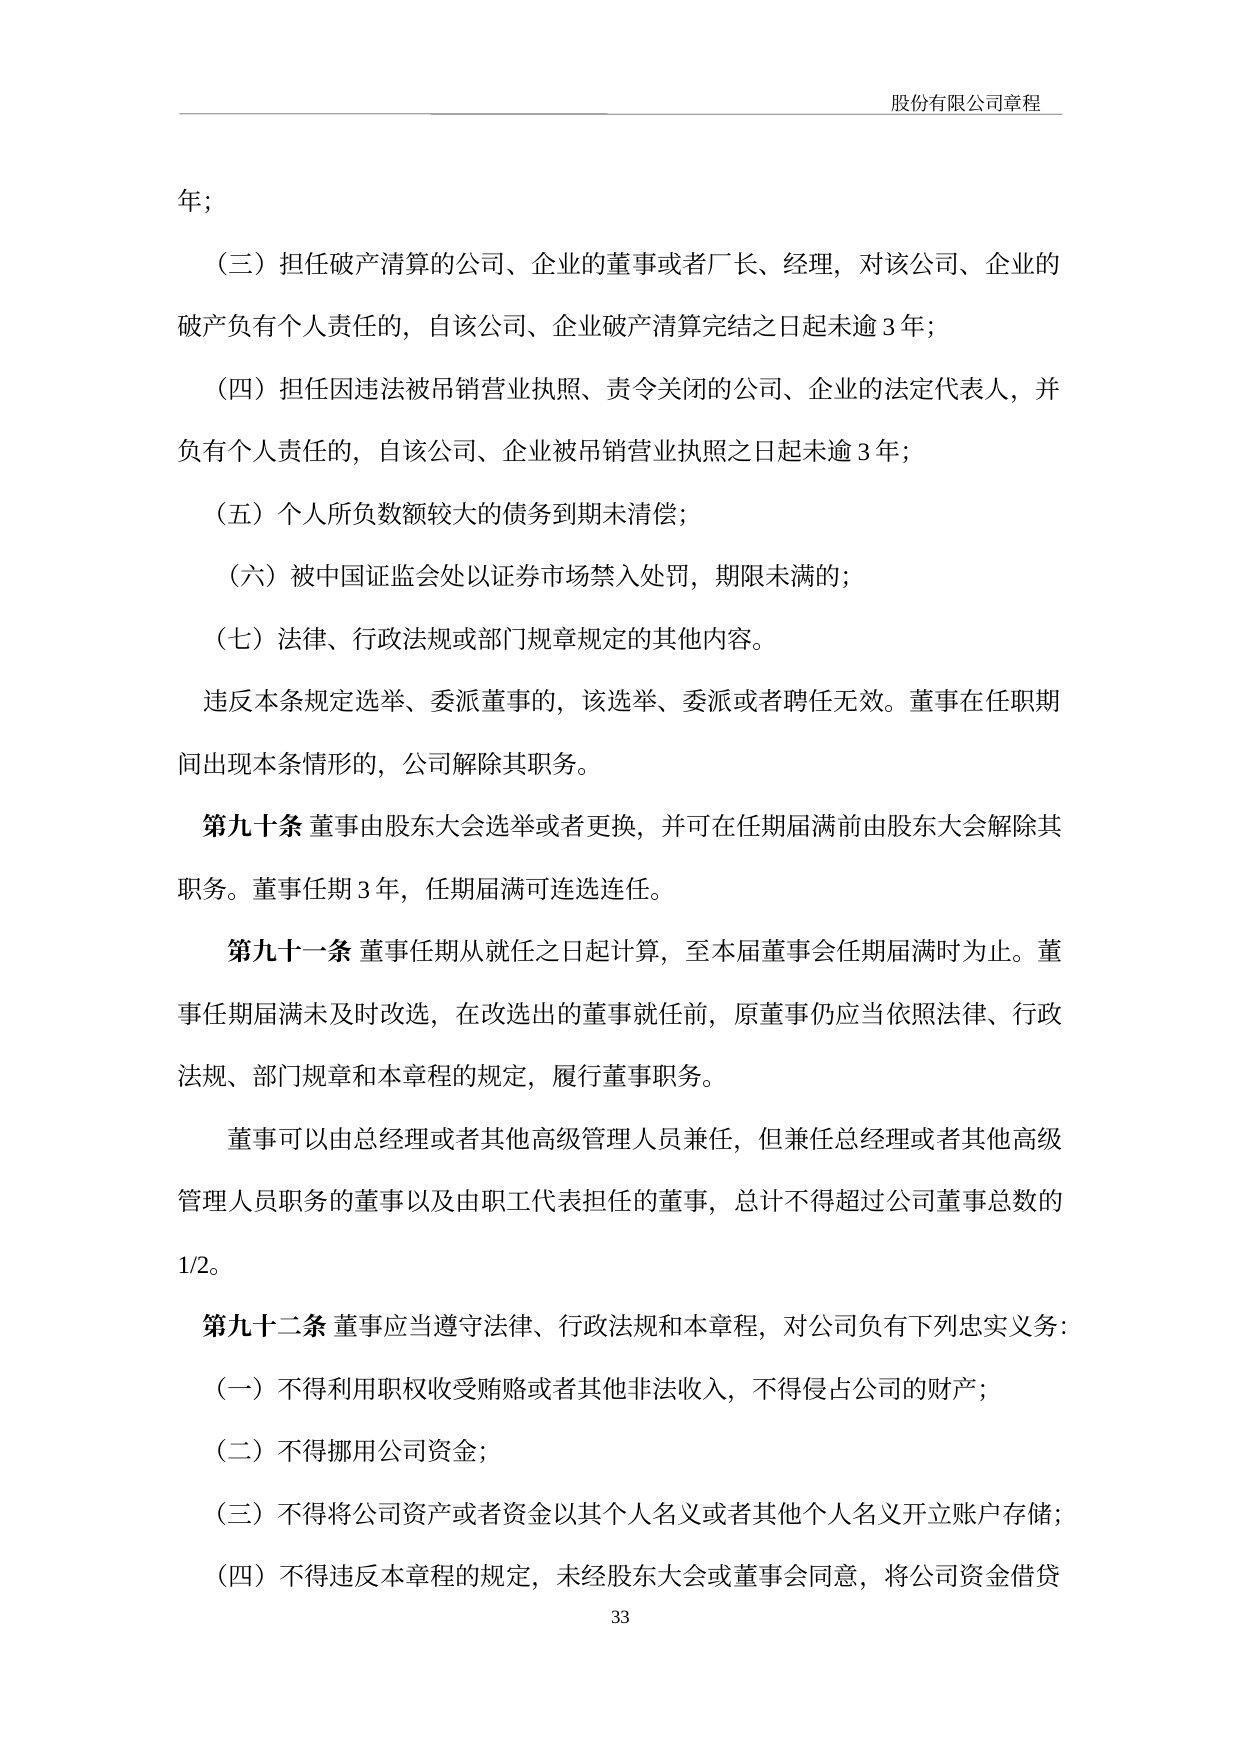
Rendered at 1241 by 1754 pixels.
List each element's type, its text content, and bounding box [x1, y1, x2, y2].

text 第九十二条 董事应当遵守法律、行政法规和本章程，对公司负有下列忠实义务： [177, 1283, 1063, 1346]
text 董事可以由总经理或者其他高级管理人员兼任，但兼任总经理或者其他高级管理人员职务的董事以及由职工代表担任的董事，总计不得超过公司董事总数的1/2。 [177, 1096, 1063, 1283]
text （二）不得挪用公司资金； [177, 1408, 1063, 1471]
text 年； [177, 158, 1063, 221]
text 第九十一条 董事任期从就任之日起计算，至本届董事会任期届满时为止。董事任期届满未及时改选，在改选出的董事就任前，原董事仍应当依照法律、行政法规、部门规章和本章程的规定，履行董事职务。 [177, 908, 1063, 1096]
text （六）被中国证监会处以证券市场禁入处罚，期限未满的； [177, 533, 1063, 596]
text 违反本条规定选举、委派董事的，该选举、委派或者聘任无效。董事在任职期间出现本条情形的，公司解除其职务。 [177, 658, 1063, 783]
text 第九十条 董事由股东大会选举或者更换，并可在任期届满前由股东大会解除其职务。董事任期3年，任期届满可连选连任。 [177, 783, 1063, 908]
text （三）不得将公司资产或者资金以其个人名义或者其他个人名义开立账户存储； [177, 1471, 1063, 1533]
text （三）担任破产清算的公司、企业的董事或者厂长、经理，对该公司、企业的破产负有个人责任的，自该公司、企业破产清算完结之日起未逾3年； [177, 221, 1063, 346]
text （七）法律、行政法规或部门规章规定的其他内容。 [177, 596, 1063, 658]
text （一）不得利用职权收受贿赂或者其他非法收入，不得侵占公司的财产； [177, 1346, 1063, 1408]
text （四）不得违反本章程的规定，未经股东大会或董事会同意，将公司资金借贷 [177, 1533, 1063, 1596]
text （五）个人所负数额较大的债务到期未清偿； [177, 471, 1063, 533]
text （四）担任因违法被吊销营业执照、责令关闭的公司、企业的法定代表人，并负有个人责任的，自该公司、企业被吊销营业执照之日起未逾3年； [177, 346, 1063, 471]
